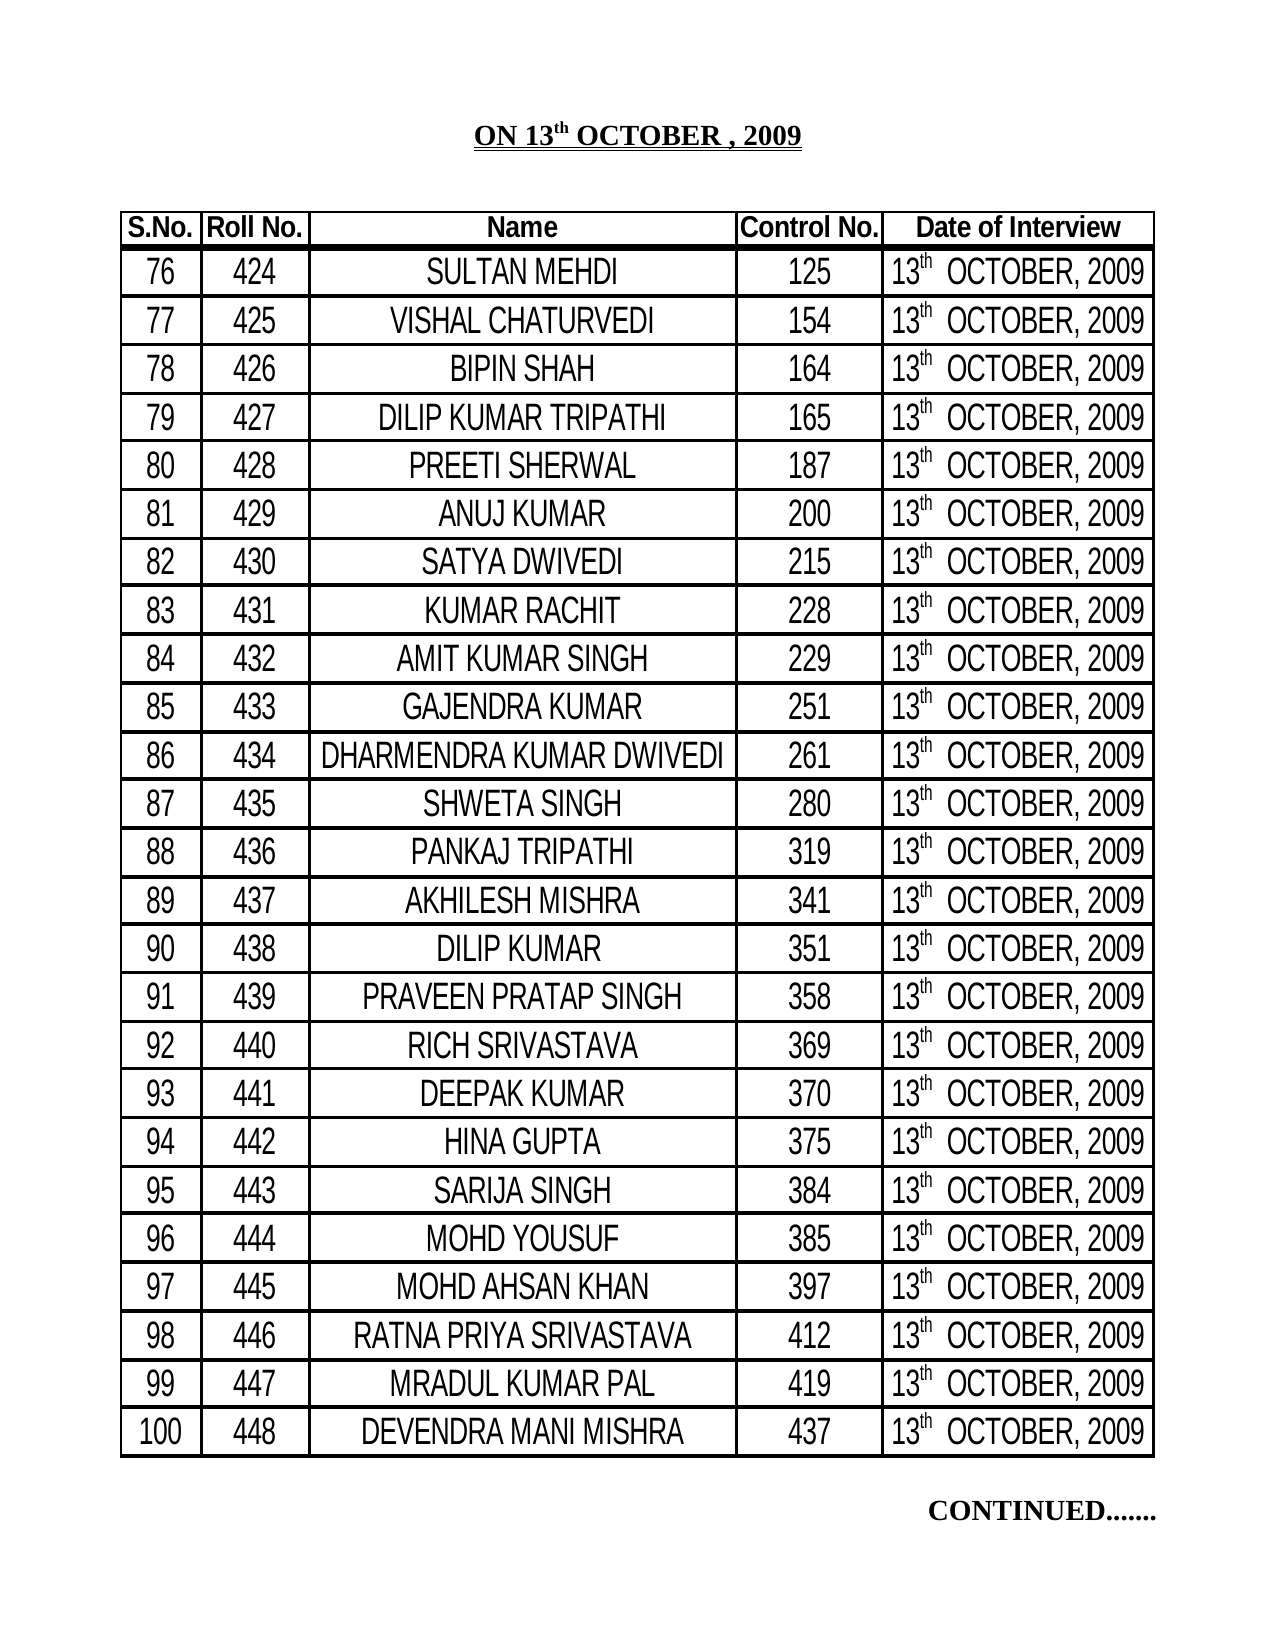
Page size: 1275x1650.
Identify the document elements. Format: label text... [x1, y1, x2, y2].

text ON 13th OCTOBER , 2009 [118, 118, 1157, 152]
text CONTINUED....... [118, 1493, 1157, 1527]
